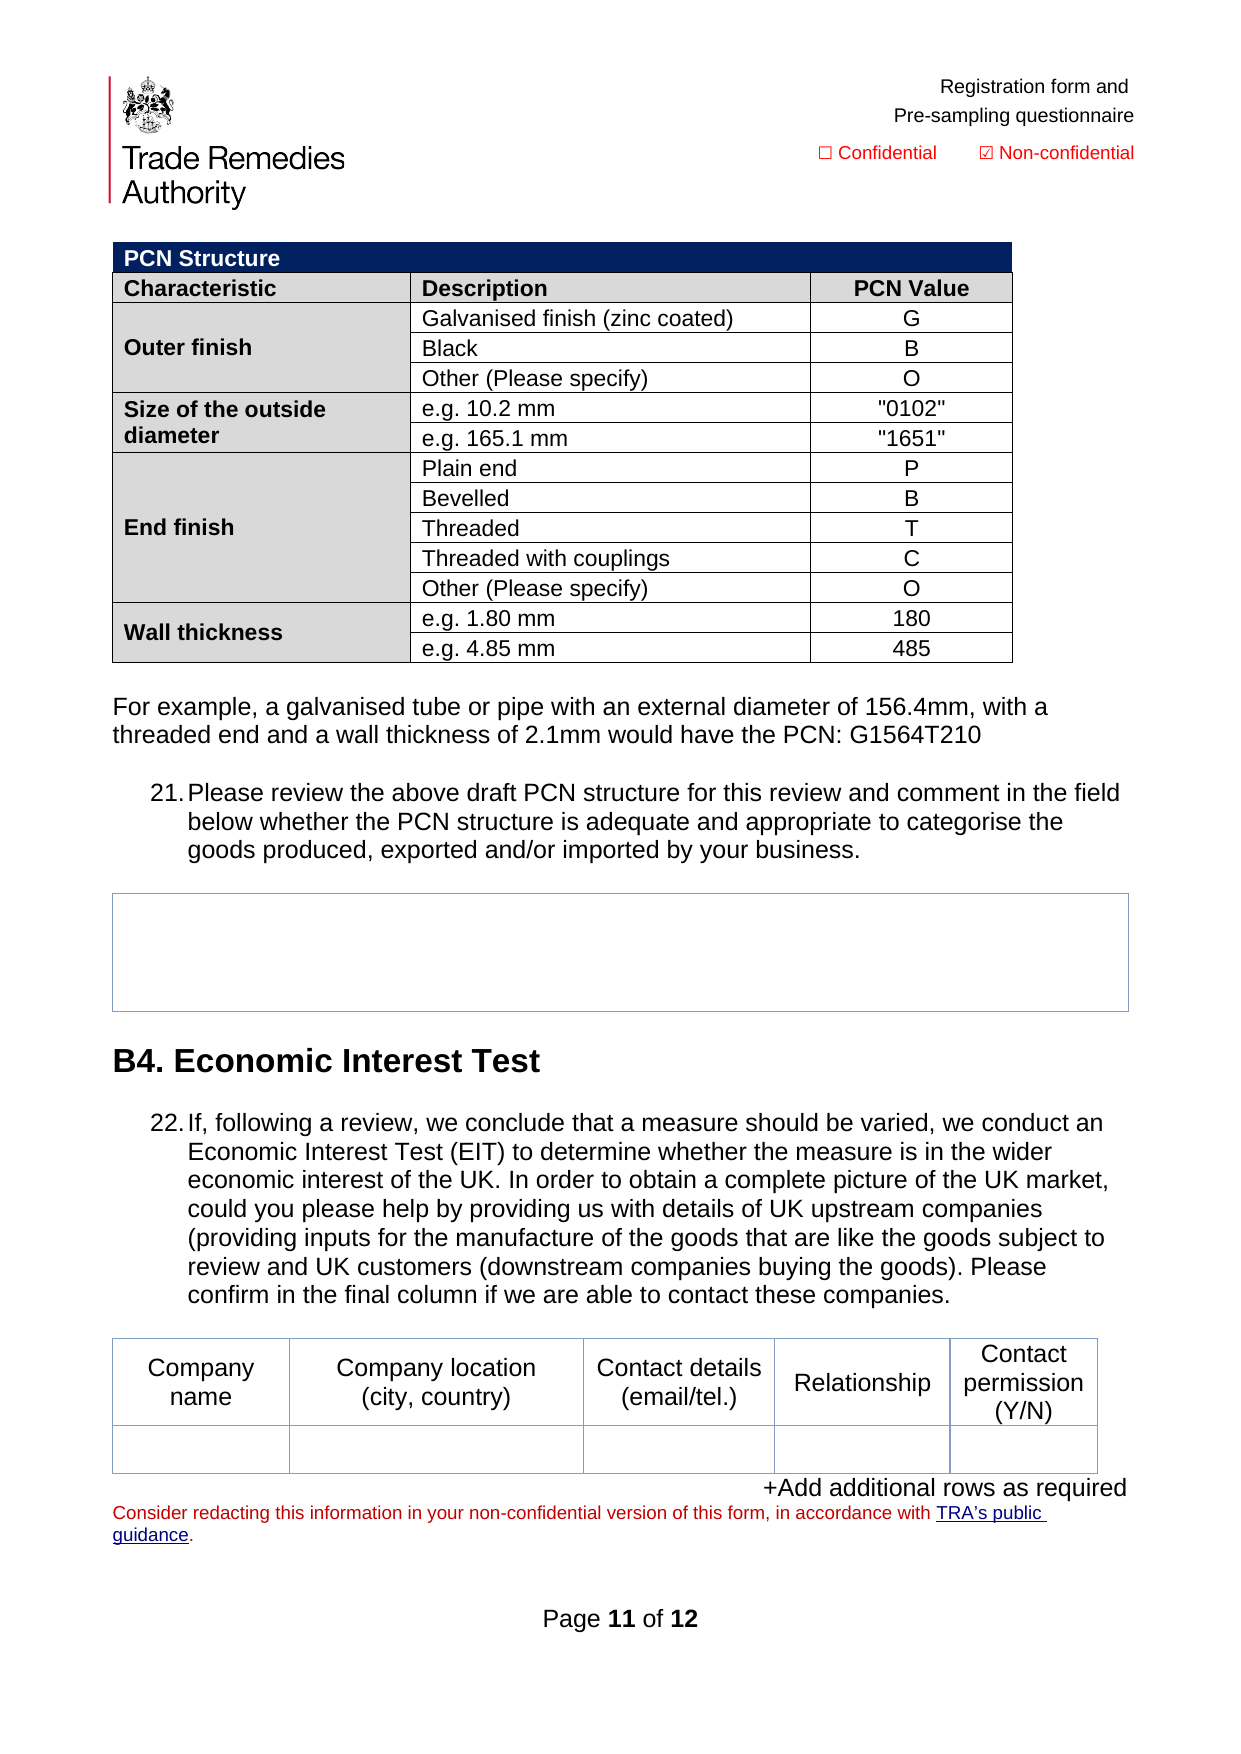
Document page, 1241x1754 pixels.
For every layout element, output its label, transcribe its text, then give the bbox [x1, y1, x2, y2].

table_cell Wall thickness [113, 603, 410, 662]
table_cell [113, 1426, 289, 1472]
table_cell e.g. 10.2 mm [411, 393, 810, 422]
table_cell Threaded [411, 513, 810, 542]
table_header Company location (city, country) [290, 1339, 583, 1425]
table_cell B [811, 333, 1012, 362]
list If, following a review, we conclude that a measure should be varied, we conduct an Economic Interest Test (EIT) to determine whether the measure is in the wider economic interest of the UK. In order to obtain a complete picture of the UK market, could you please help by providing us with details of UK upstream companies (providing inputs for the manufacture of the goods that are like the goods subject to review and UK customers (downstream companies buying the goods). Please confirm in the final column if we are able to contact these companies. [150, 1108, 1128, 1309]
table_cell Black [411, 333, 810, 362]
table_header Company name [113, 1339, 289, 1425]
table_header Contact details (email/tel.) [584, 1339, 774, 1425]
table_cell C [811, 543, 1012, 572]
table_cell 485 [811, 633, 1012, 662]
table_cell Other (Please specify) [411, 363, 810, 392]
table_cell B [811, 483, 1012, 512]
table_header [410, 242, 810, 272]
table_cell [584, 1426, 774, 1472]
table_cell O [811, 573, 1012, 602]
table_cell O [811, 363, 1012, 392]
table_cell Description [411, 273, 810, 302]
table_cell [290, 1426, 583, 1472]
table_cell Size of the outside diameter [113, 393, 410, 452]
table_cell End finish [113, 453, 410, 602]
table_cell [951, 1426, 1097, 1472]
table_cell 180 [811, 603, 1012, 632]
table_cell [775, 1426, 949, 1472]
table_cell e.g. 165.1 mm [411, 423, 810, 452]
table_cell "0102" [811, 393, 1012, 422]
list Please review the above draft PCN structure for this review and comment in the field below whether the PCN structure is adequate and appropriate to categorise the goods produced, exported and/or imported by your business. [150, 778, 1128, 864]
table_header PCN Structure [113, 242, 410, 272]
table_cell Plain end [411, 453, 810, 482]
table_header [810, 242, 1012, 272]
subtitle B4. Economic Interest Test [112, 1041, 1128, 1079]
table_cell Outer finish [113, 303, 410, 392]
table_cell Other (Please specify) [411, 573, 810, 602]
table_cell e.g. 1.80 mm [411, 603, 810, 632]
table_header Contact permission (Y/N) [951, 1339, 1097, 1425]
table_cell PCN Value [811, 273, 1012, 302]
table_cell Bevelled [411, 483, 810, 512]
table_cell Characteristic [113, 273, 410, 302]
table_cell P [811, 453, 1012, 482]
text Consider redacting this information in your non-confidential version of this form, in accordance with TRA’s public guidance. [112, 1502, 1128, 1545]
table_cell e.g. 4.85 mm [411, 633, 810, 662]
table_cell Galvanised finish (zinc coated) [411, 303, 810, 332]
table_cell Threaded with couplings [411, 543, 810, 572]
table_cell G [811, 303, 1012, 332]
table_cell T [811, 513, 1012, 542]
text For example, a galvanised tube or pipe with an external diameter of 156.4mm, with a threaded end and a wall thickness of 2.1mm would have the PCN: G1564T210 [112, 691, 1128, 749]
table_header Relationship [775, 1339, 949, 1425]
text +Add additional rows as required [112, 1473, 1128, 1502]
table_cell "1651" [811, 423, 1012, 452]
table_header [113, 894, 1128, 1011]
